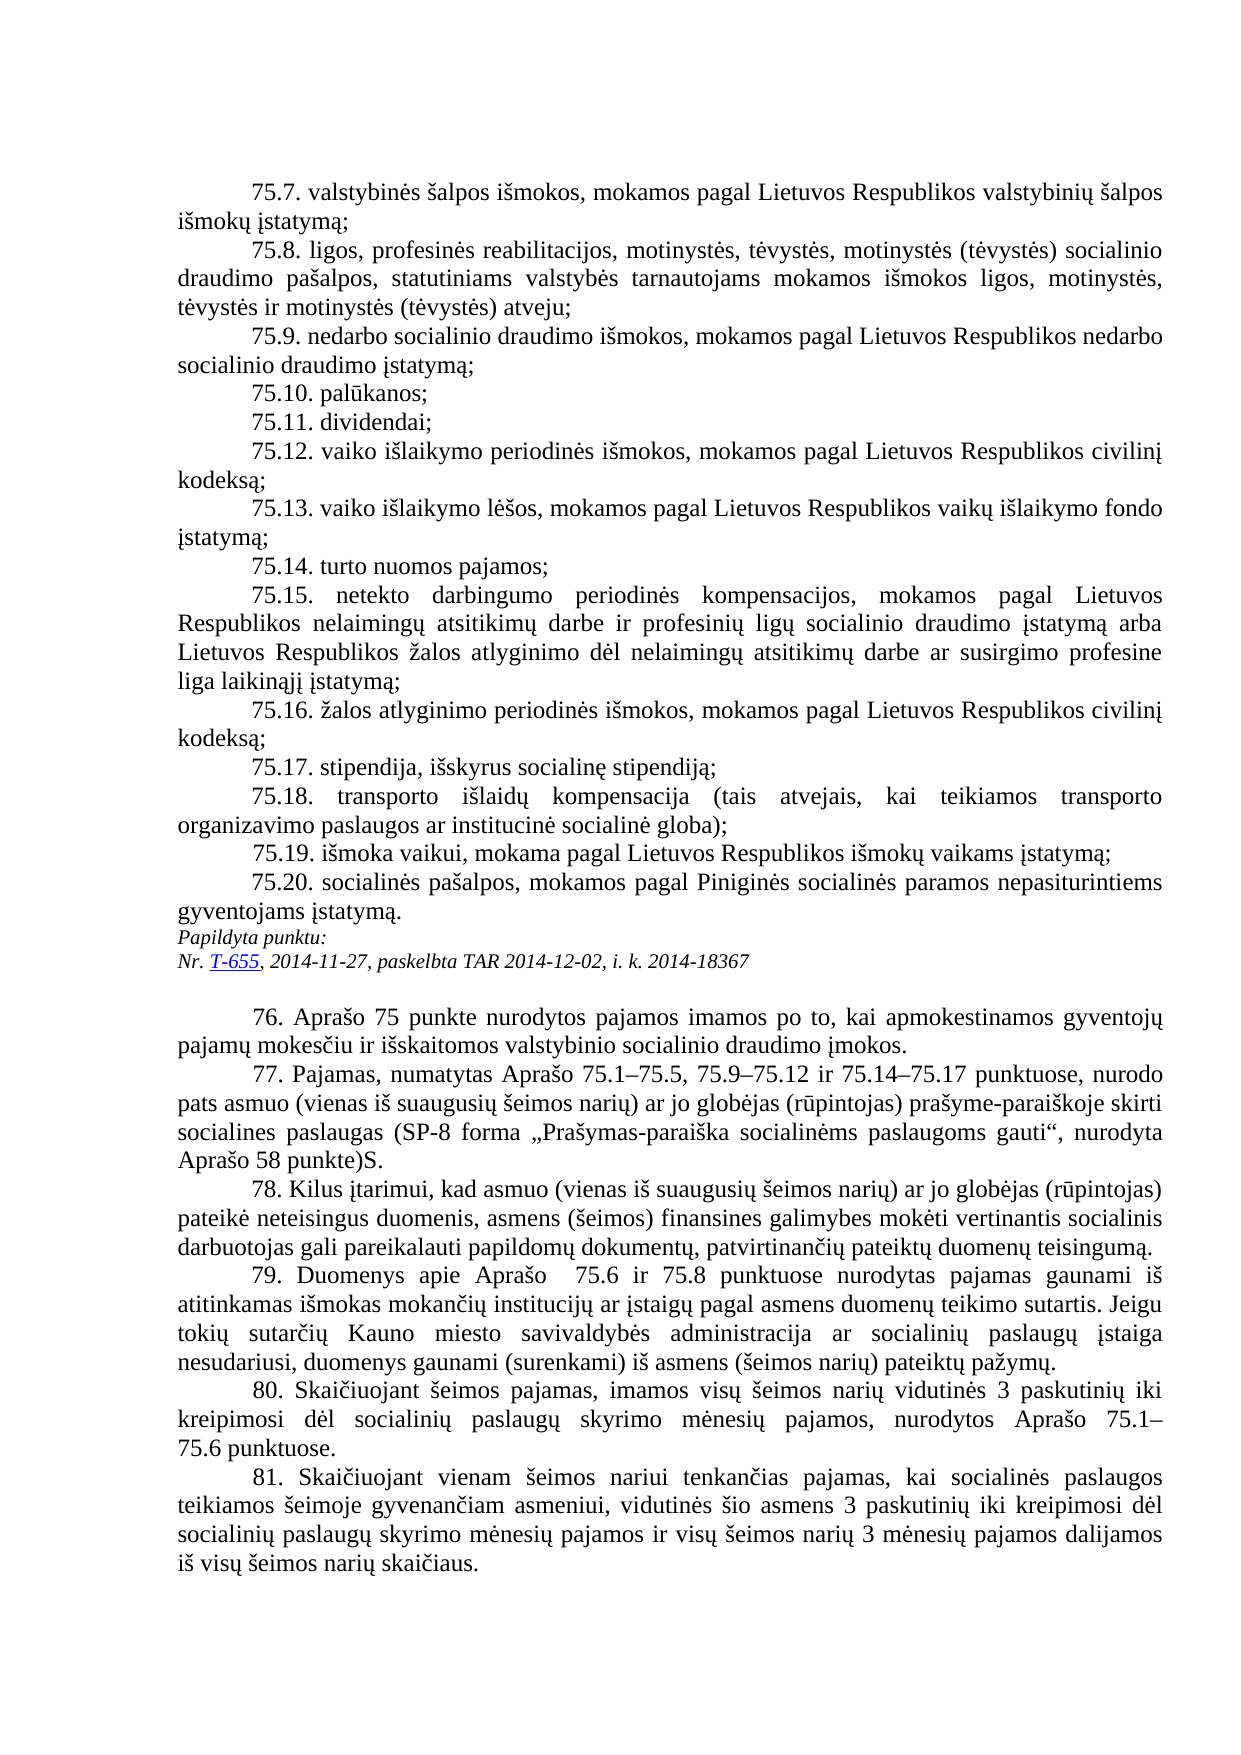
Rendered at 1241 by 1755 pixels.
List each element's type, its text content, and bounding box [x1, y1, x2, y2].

text 75.14. turto nuomos pajamos; [177, 551, 1163, 580]
text 75.19. išmoka vaikui, mokama pagal Lietuvos Respublikos išmokų vaikams įstatymą; [177, 838, 1163, 867]
text 75.12. vaiko išlaikymo periodinės išmokos, mokamos pagal Lietuvos Respublikos civilinį kodeksą; [177, 436, 1163, 493]
text 75.18. transporto išlaidų kompensacija (tais atvejais, kai teikiamos transporto organizavimo paslaugos ar institucinė socialinė globa); [177, 781, 1163, 838]
text Papildyta punktu: [177, 925, 1163, 949]
text 75.10. palūkanos; [177, 378, 1163, 407]
text 80. Skaičiuojant šeimos pajamas, imamos visų šeimos narių vidutinės 3 paskutinių iki kreipimosi dėl socialinių paslaugų skyrimo mėnesių pajamos, nurodytos Aprašo 75.1–75.6 punktuose. [177, 1375, 1163, 1462]
text 75.7. valstybinės šalpos išmokos, mokamos pagal Lietuvos Respublikos valstybinių šalpos išmokų įstatymą; [177, 177, 1163, 235]
text 77. Pajamas, numatytas Aprašo 75.1–75.5, 75.9–75.12 ir 75.14–75.17 punktuose, nurodo pats asmuo (vienas iš suaugusių šeimos narių) ar jo globėjas (rūpintojas) prašyme-paraiškoje skirti socialines paslaugas (SP-8 forma „Prašymas-paraiška socialinėms paslaugoms gauti“, nurodyta Aprašo 58 punkte)S. [177, 1059, 1163, 1174]
text 75.9. nedarbo socialinio draudimo išmokos, mokamos pagal Lietuvos Respublikos nedarbo socialinio draudimo įstatymą; [177, 321, 1163, 378]
text 75.15. netekto darbingumo periodinės kompensacijos, mokamos pagal Lietuvos Respublikos nelaimingų atsitikimų darbe ir profesinių ligų socialinio draudimo įstatymą arba Lietuvos Respublikos žalos atlyginimo dėl nelaimingų atsitikimų darbe ar susirgimo profesine liga laikinąjį įstatymą; [177, 580, 1163, 695]
text 75.16. žalos atlyginimo periodinės išmokos, mokamos pagal Lietuvos Respublikos civilinį kodeksą; [177, 695, 1163, 752]
text 75.17. stipendija, išskyrus socialinę stipendiją; [177, 752, 1163, 781]
text 75.11. dividendai; [177, 407, 1163, 436]
text 75.8. ligos, profesinės reabilitacijos, motinystės, tėvystės, motinystės (tėvystės) socialinio draudimo pašalpos, statutiniams valstybės tarnautojams mokamos išmokos ligos, motinystės, tėvystės ir motinystės (tėvystės) atveju; [177, 235, 1163, 321]
text Nr. T-655, 2014-11-27, paskelbta TAR 2014-12-02, i. k. 2014-18367 [177, 949, 1163, 973]
text 75.20. socialinės pašalpos, mokamos pagal Piniginės socialinės paramos nepasiturintiems gyventojams įstatymą. [177, 867, 1163, 925]
text 78. Kilus įtarimui, kad asmuo (vienas iš suaugusių šeimos narių) ar jo globėjas (rūpintojas) pateikė neteisingus duomenis, asmens (šeimos) finansines galimybes mokėti vertinantis socialinis darbuotojas gali pareikalauti papildomų dokumentų, patvirtinančių pateiktų duomenų teisingumą. [177, 1174, 1163, 1260]
text 76. Aprašo 75 punkte nurodytos pajamos imamos po to, kai apmokestinamos gyventojų pajamų mokesčiu ir išskaitomos valstybinio socialinio draudimo įmokos. [177, 1002, 1163, 1059]
text 75.13. vaiko išlaikymo lėšos, mokamos pagal Lietuvos Respublikos vaikų išlaikymo fondo įstatymą; [177, 493, 1163, 551]
text 81. Skaičiuojant vienam šeimos nariui tenkančias pajamas, kai socialinės paslaugos teikiamos šeimoje gyvenančiam asmeniui, vidutinės šio asmens 3 paskutinių iki kreipimosi dėl socialinių paslaugų skyrimo mėnesių pajamos ir visų šeimos narių 3 mėnesių pajamos dalijamos iš visų šeimos narių skaičiaus. [177, 1462, 1163, 1577]
text 79. Duomenys apie Aprašo 75.6 ir 75.8 punktuose nurodytas pajamas gaunami iš atitinkamas išmokas mokančių institucijų ar įstaigų pagal asmens duomenų teikimo sutartis. Jeigu tokių sutarčių Kauno miesto savivaldybės administracija ar socialinių paslaugų įstaiga nesudariusi, duomenys gaunami (surenkami) iš asmens (šeimos narių) pateiktų pažymų. [177, 1260, 1163, 1375]
